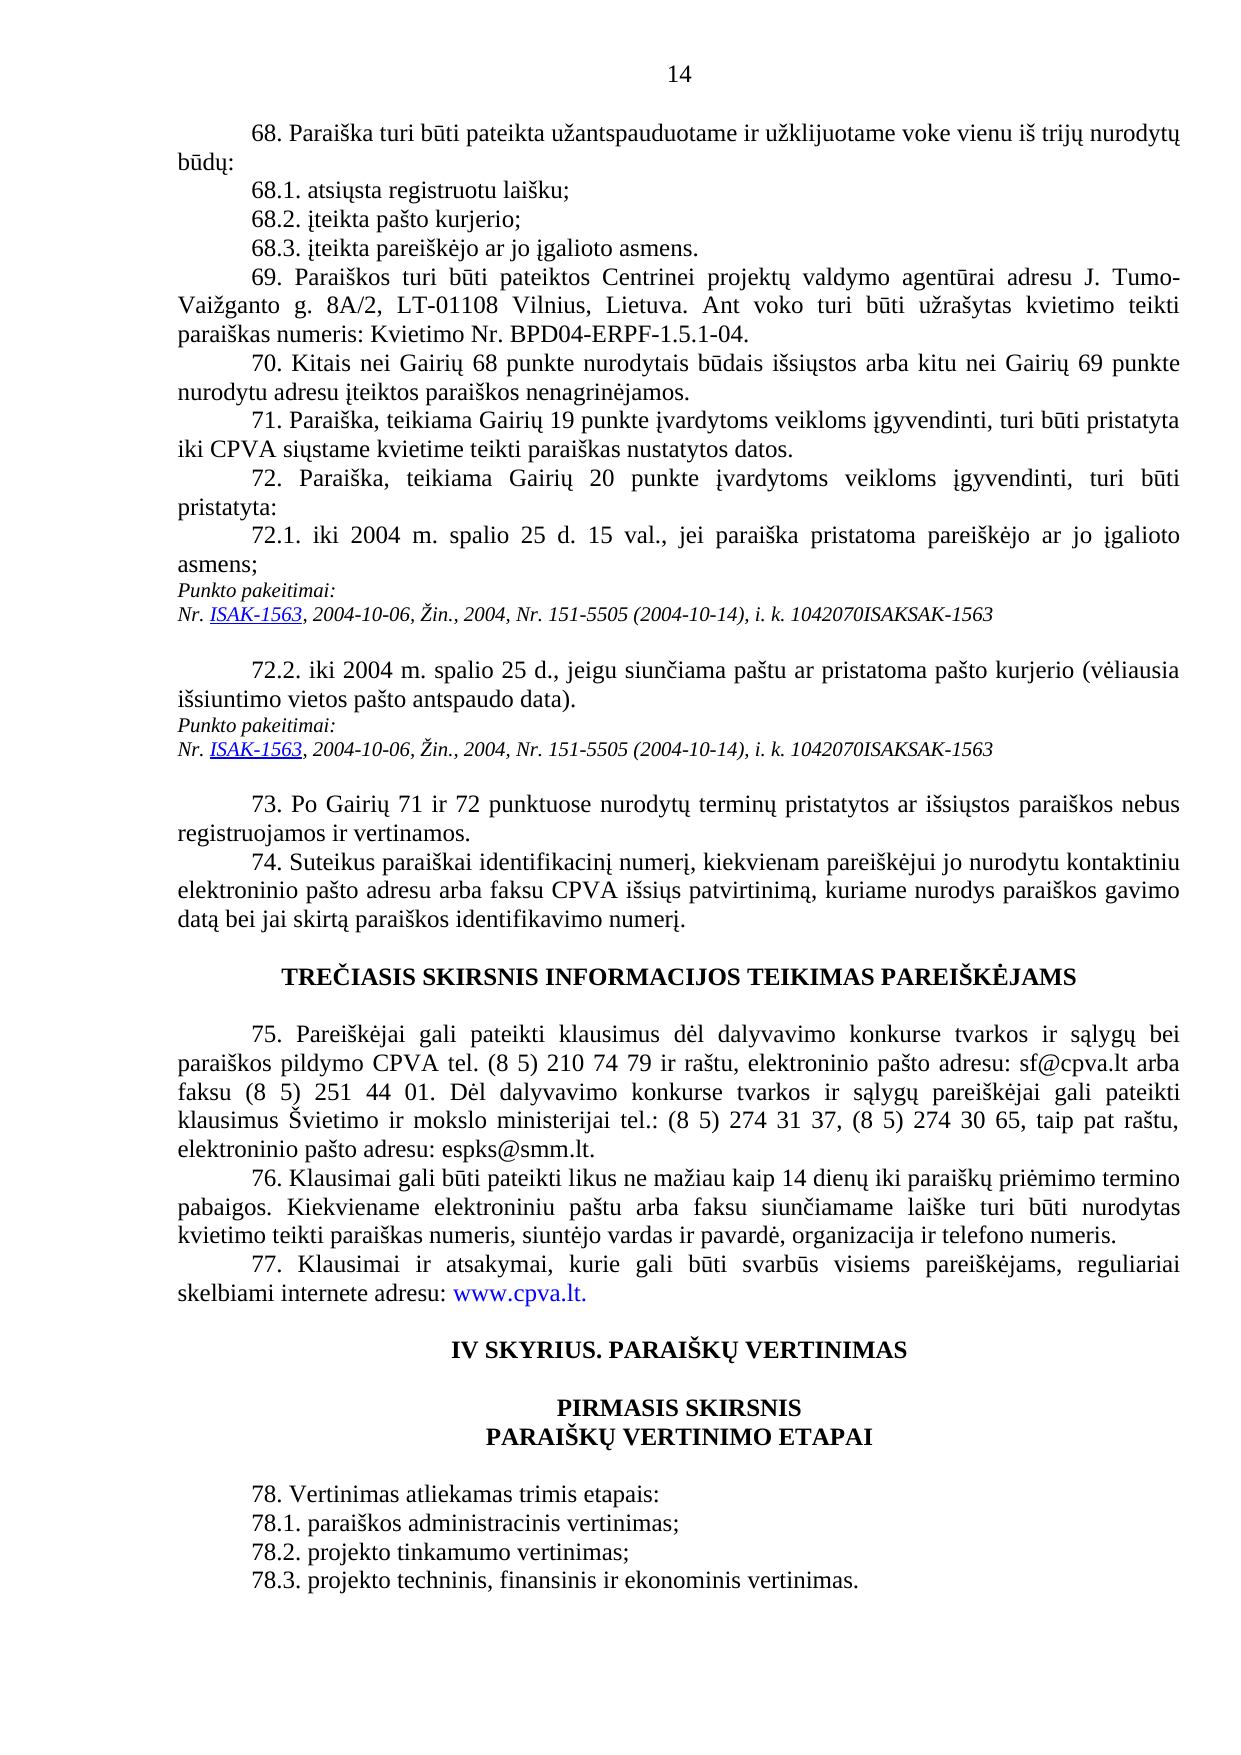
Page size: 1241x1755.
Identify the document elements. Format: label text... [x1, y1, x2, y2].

text 74. Suteikus paraiškai identifikacinį numerį, kiekvienam pareiškėjui jo nurodytu kontaktiniu elektroninio pašto adresu arba faksu CPVA išsiųs patvirtinimą, kuriame nurodys paraiškos gavimo datą bei jai skirtą paraiškos identifikavimo numerį. [177, 847, 1181, 933]
text 78.1. paraiškos administracinis vertinimas; [177, 1508, 1181, 1537]
text Nr. ISAK-1563, 2004-10-06, Žin., 2004, Nr. 151-5505 (2004-10-14), i. k. 1042070ISAKSAK-1563 [177, 737, 1181, 761]
text 77. Klausimai ir atsakymai, kurie gali būti svarbūs visiems pareiškėjams, reguliariai skelbiami internete adresu: www.cpva.lt. [177, 1249, 1181, 1307]
text IV SKYRIUS. PARAIŠKŲ VERTINIMAS [177, 1336, 1181, 1364]
text 78.2. projekto tinkamumo vertinimas; [177, 1537, 1181, 1566]
text 69. Paraiškos turi būti pateiktos Centrinei projektų valdymo agentūrai adresu J. Tumo-Vaižganto g. 8A/2, LT-01108 Vilnius, Lietuva. Ant voko turi būti užrašytas kvietimo teikti paraiškas numeris: Kvietimo Nr. BPD04-ERPF-1.5.1-04. [177, 262, 1181, 348]
text 70. Kitais nei Gairių 68 punkte nurodytais būdais išsiųstos arba kitu nei Gairių 69 punkte nurodytu adresu įteiktos paraiškos nenagrinėjamos. [177, 348, 1181, 406]
text PIRMASIS SKIRSNIS [177, 1393, 1181, 1422]
text 78.3. projekto techninis, finansinis ir ekonominis vertinimas. [177, 1566, 1181, 1594]
text 72.2. iki 2004 m. spalio 25 d., jeigu siunčiama paštu ar pristatoma pašto kurjerio (vėliausia išsiuntimo vietos pašto antspaudo data). [177, 655, 1181, 712]
text Punkto pakeitimai: [177, 578, 1181, 602]
text 68.3. įteikta pareiškėjo ar jo įgalioto asmens. [177, 233, 1181, 262]
text 72. Paraiška, teikiama Gairių 20 punkte įvardytoms veikloms įgyvendinti, turi būti pristatyta: [177, 463, 1181, 521]
text 72.1. iki 2004 m. spalio 25 d. 15 val., jei paraiška pristatoma pareiškėjo ar jo įgalioto asmens; [177, 521, 1181, 578]
text 71. Paraiška, teikiama Gairių 19 punkte įvardytoms veikloms įgyvendinti, turi būti pristatyta iki CPVA siųstame kvietime teikti paraiškas nustatytos datos. [177, 406, 1181, 463]
text PARAIŠKŲ VERTINIMO ETAPAI [177, 1422, 1181, 1451]
text 73. Po Gairių 71 ir 72 punktuose nurodytų terminų pristatytos ar išsiųstos paraiškos nebus registruojamos ir vertinamos. [177, 789, 1181, 847]
text 76. Klausimai gali būti pateikti likus ne mažiau kaip 14 dienų iki paraiškų priėmimo termino pabaigos. Kiekviename elektroniniu paštu arba faksu siunčiamame laiške turi būti nurodytas kvietimo teikti paraiškas numeris, siuntėjo vardas ir pavardė, organizacija ir telefono numeris. [177, 1163, 1181, 1249]
text 68.2. įteikta pašto kurjerio; [177, 204, 1181, 233]
text 68. Paraiška turi būti pateikta užantspauduotame ir užklijuotame voke vienu iš trijų nurodytų būdų: [177, 118, 1181, 176]
text 68.1. atsiųsta registruotu laišku; [177, 176, 1181, 204]
text Punkto pakeitimai: [177, 712, 1181, 737]
text Nr. ISAK-1563, 2004-10-06, Žin., 2004, Nr. 151-5505 (2004-10-14), i. k. 1042070ISAKSAK-1563 [177, 602, 1181, 626]
text 78. Vertinimas atliekamas trimis etapais: [177, 1479, 1181, 1508]
text 75. Pareiškėjai gali pateikti klausimus dėl dalyvavimo konkurse tvarkos ir sąlygų bei paraiškos pildymo CPVA tel. (8 5) 210 74 79 ir raštu, elektroninio pašto adresu: sf@cpva.lt arba faksu (8 5) 251 44 01. Dėl dalyvavimo konkurse tvarkos ir sąlygų pareiškėjai gali pateikti klausimus Švietimo ir mokslo ministerijai tel.: (8 5) 274 31 37, (8 5) 274 30 65, taip pat raštu, elektroninio pašto adresu: espks@smm.lt. [177, 1019, 1181, 1163]
text TREČIASIS SKIRSNIS INFORMACIJOS TEIKIMAS PAREIŠKĖJAMS [177, 962, 1181, 991]
